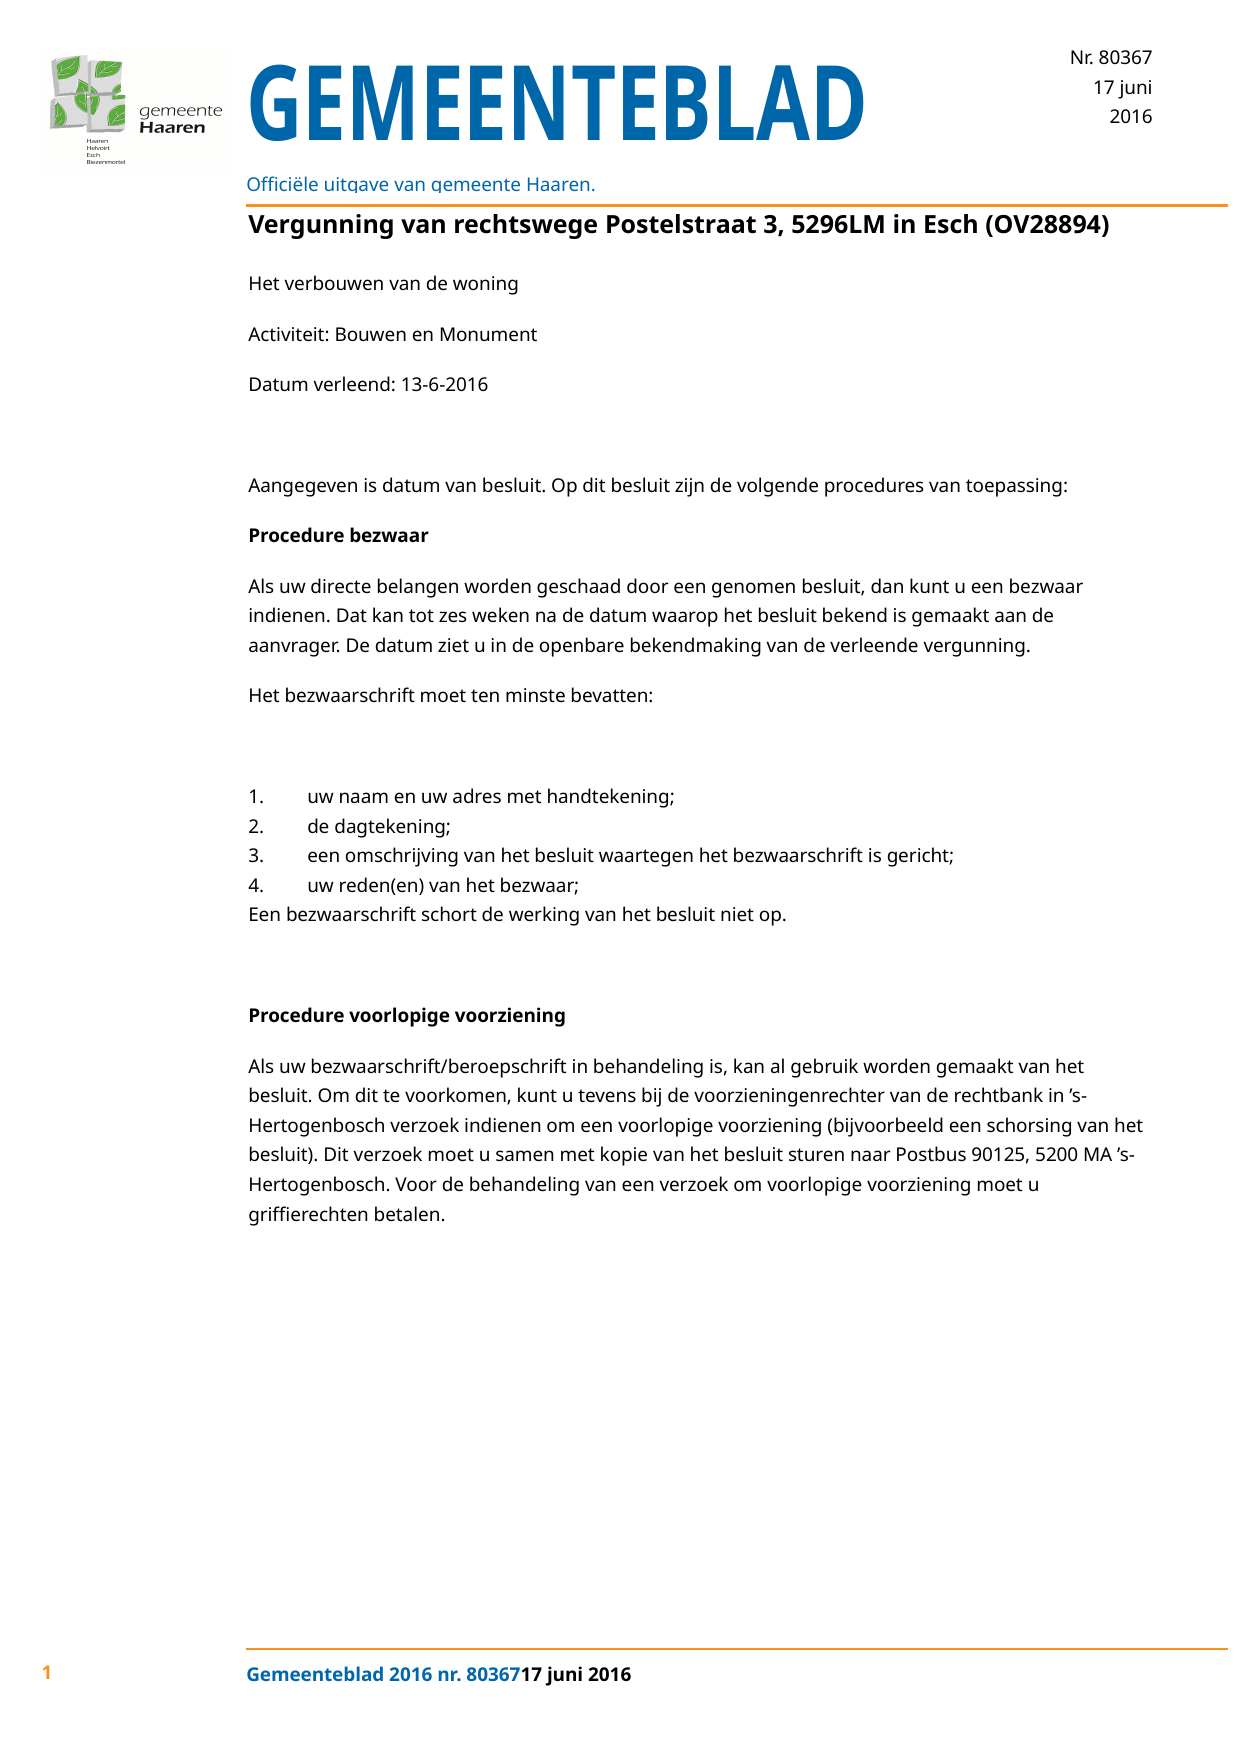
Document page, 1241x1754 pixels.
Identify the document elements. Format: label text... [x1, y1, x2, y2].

list de dagtekening; [248, 813, 1152, 838]
text Procedure bezwaar [248, 522, 1152, 548]
text Vergunning van rechtswege Postelstraat 3, 5296LM in Esch (OV28894) [248, 207, 1152, 241]
picture [41, 47, 231, 172]
text Het bezwaarschrift moet ten minste bevatten: [248, 682, 1152, 708]
text Een bezwaarschrift schort de werking van het besluit niet op. [248, 902, 1152, 927]
list uw reden(en) van het bezwaar; [248, 872, 1152, 898]
text Aangegeven is datum van besluit. Op dit besluit zijn de volgende procedures van toepassing: [248, 472, 1152, 498]
text Datum verleend: 13-6-2016 [248, 371, 1152, 397]
list een omschrijving van het besluit waartegen het bezwaarschrift is gericht; [248, 842, 1152, 868]
text Activiteit: Bouwen en Monument [248, 321, 1152, 346]
text Het verbouwen van de woning [248, 270, 1152, 296]
list uw naam en uw adres met handtekening; [248, 783, 1152, 809]
text Als uw directe belangen worden geschaad door een genomen besluit, dan kunt u een bezwaar indienen. Dat kan tot zes weken na de datum waarop het besluit bekend is gemaakt aan de aanvrager. De datum ziet u in de openbare bekendmaking van de verleende vergunning. [248, 573, 1152, 658]
text Als uw bezwaarschrift/beroepschrift in behandeling is, kan al gebruik worden gemaakt van het besluit. Om dit te voorkomen, kunt u tevens bij de voorzieningenrechter van de rechtbank in ’s-Hertogenbosch verzoek indienen om een voorlopige voorziening (bijvoorbeeld een schorsing van het besluit). Dit verzoek moet u samen met kopie van het besluit sturen naar Postbus 90125, 5200 MA ’s-Hertogenbosch. Voor de behandeling van een verzoek om voorlopige voorziening moet u griffierechten betalen. [248, 1053, 1152, 1226]
text Procedure voorlopige voorziening [248, 1002, 1152, 1028]
